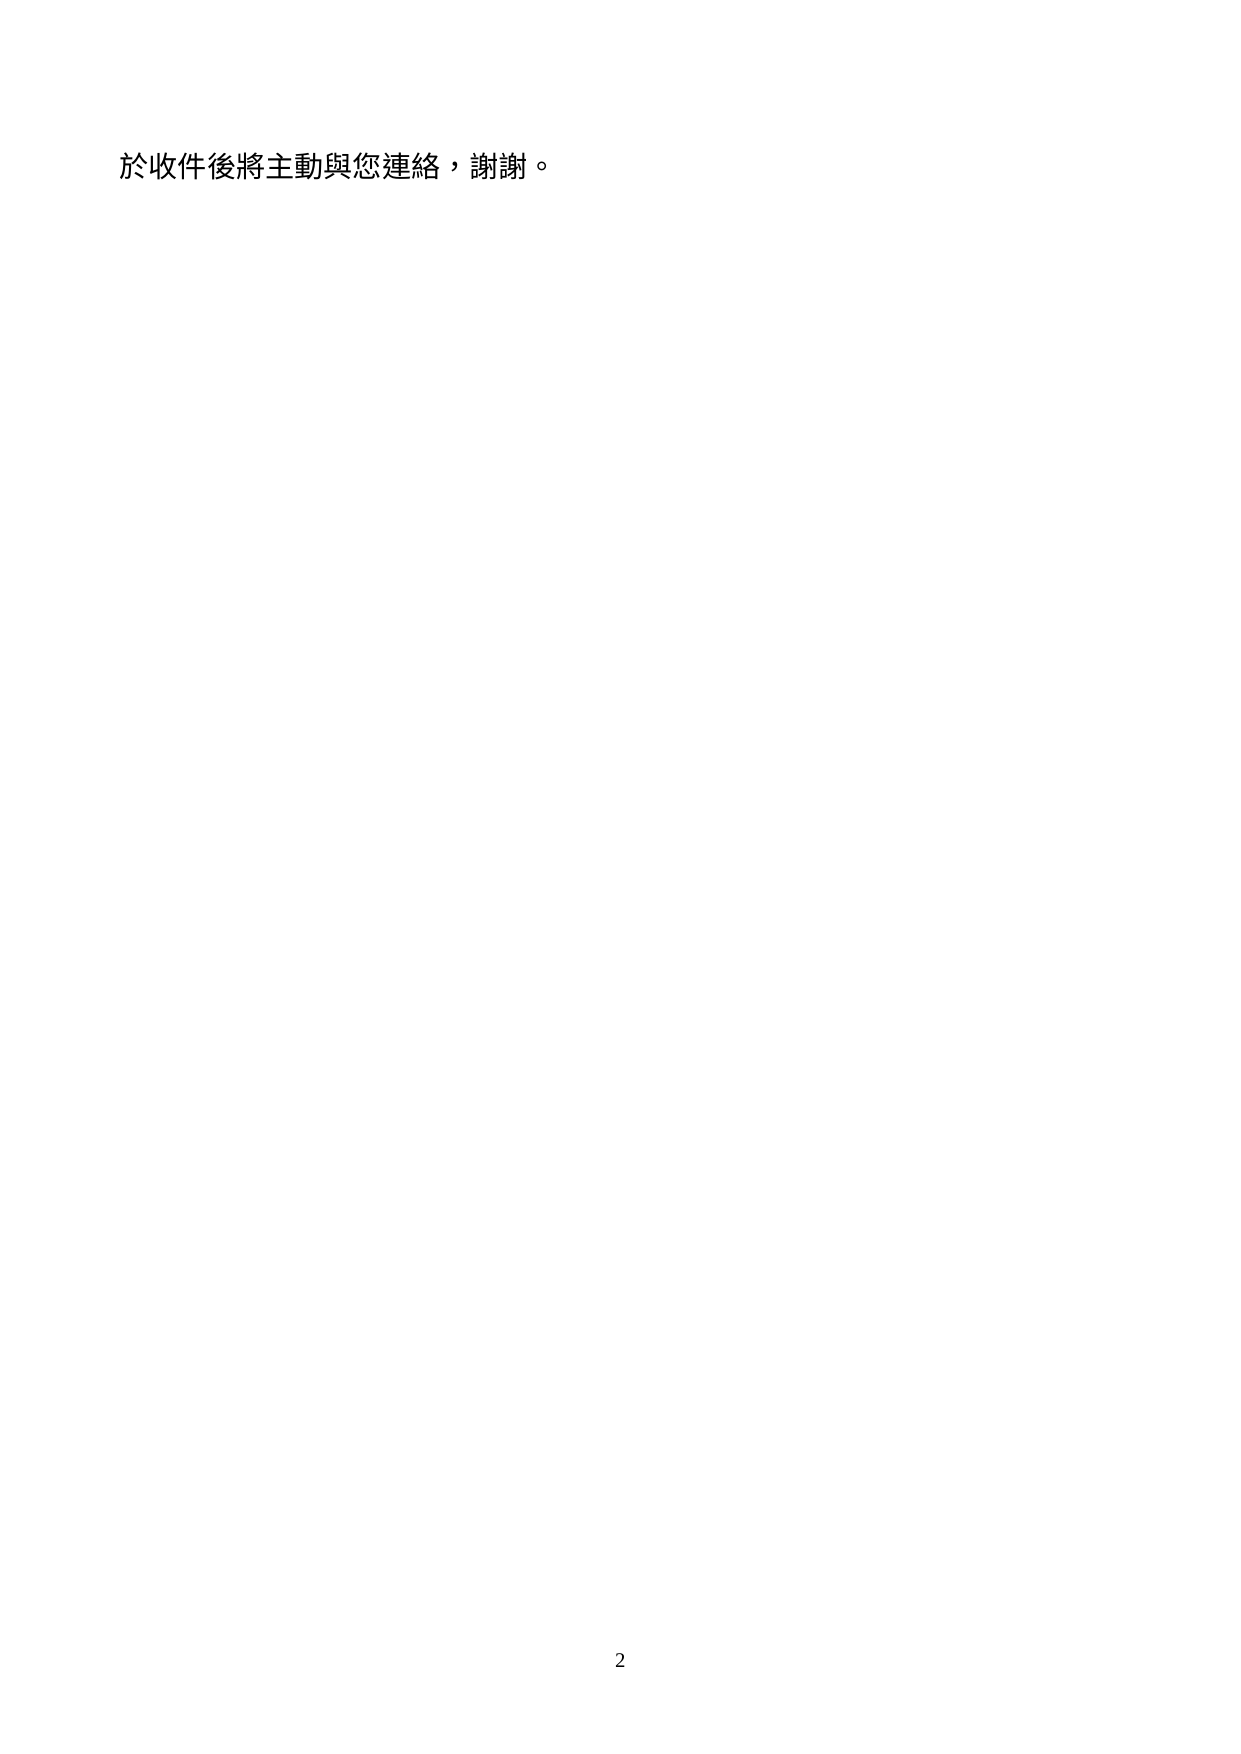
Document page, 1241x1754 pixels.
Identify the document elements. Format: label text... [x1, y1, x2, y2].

text 於收件後將主動與您連絡，謝謝。 [89, 127, 1152, 202]
